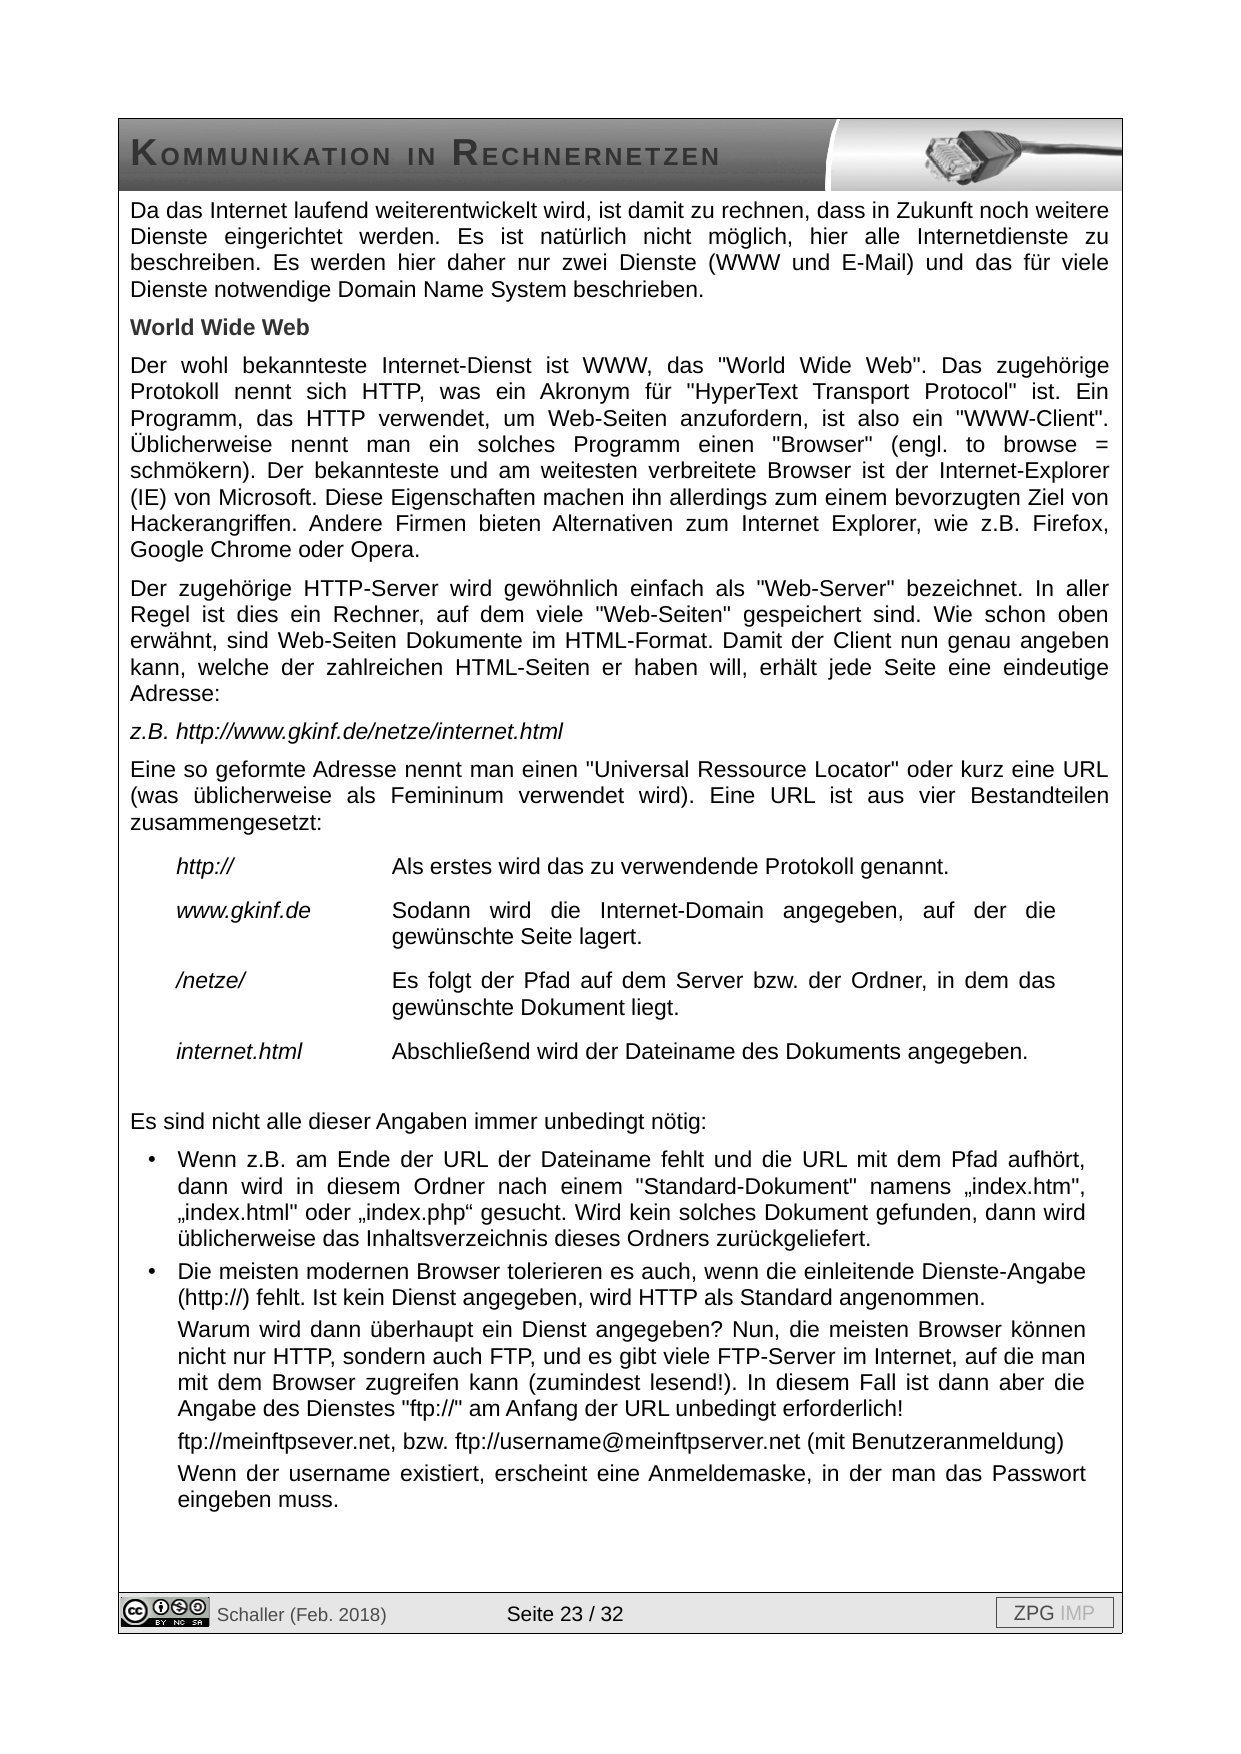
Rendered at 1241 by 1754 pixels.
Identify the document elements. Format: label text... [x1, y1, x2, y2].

text Der zugehörige HTTP-Server wird gewöhnlich einfach als "Web-Server" bezeichnet. In aller Regel ist dies ein Rechner, auf dem viele "Web-Seiten" gespeichert sind. Wie schon oben erwähnt, sind Web-Seiten Dokumente im HTML-Format. Damit der Client nun genau angeben kann, welche der zahlreichen HTML-Seiten er haben will, erhält jede Seite eine eindeutige Adresse: [130, 574, 1110, 706]
picture [120, 1597, 210, 1627]
list Wenn z.B. am Ende der URL der Dateiname fehlt und die URL mit dem Pfad aufhört, dann wird in diesem Ordner nach einem "Standard-Dokument" namens „index.htm", „index.html" oder „index.php“ gesucht. Wird kein solches Dokument gefunden, dann wird üblicherweise das Inhaltsverzeichnis dieses Ordners zurückgeliefert. [148, 1146, 1087, 1252]
text Der wohl bekannteste Internet-Dienst ist WWW, das "World Wide Web". Das zugehörige Protokoll nennt sich HTTP, was ein Akronym für "HyperText Transport Protocol" ist. Ein Programm, das HTTP verwendet, um Web-Seiten anzufordern, ist also ein "WWW-Client". Üblicherweise nennt man ein solches Programm einen "Browser" (engl. to browse = schmökern). Der bekannteste und am weitesten verbreitete Browser ist der Internet-Explorer (IE) von Microsoft. Diese Eigenschaften machen ihn allerdings zum einem bevorzugten Ziel von Hackerangriffen. Andere Firmen bieten Alternativen zum Internet Explorer, wie z.B. Firefox, Google Chrome oder Opera. [130, 352, 1110, 563]
list Die meisten modernen Browser tolerieren es auch, wenn die einleitende Dienste-Angabe (http://) fehlt. Ist kein Dienst angegeben, wird HTTP als Standard angenommen. [148, 1258, 1087, 1310]
table_cell Abschließend wird der Dateiname des Dokuments angegeben. [334, 1032, 1068, 1076]
text Es sind nicht alle dieser Angaben immer unbedingt nötig: [130, 1082, 1110, 1134]
list Warum wird dann überhaupt ein Dienst angegeben? Nun, die meisten Browser können nicht nur HTTP, sondern auch FTP, und es gibt viele FTP-Server im Internet, auf die man mit dem Browser zugreifen kann (zumindest lesend!). In diesem Fall ist dann aber die Angabe des Dienstes "ftp://" am Anfang der URL unbedingt erforderlich! [148, 1316, 1087, 1422]
table_cell www.gkinf.de [119, 891, 334, 961]
table_header http:// [119, 847, 334, 891]
table_cell internet.html [119, 1032, 334, 1076]
picture [119, 119, 1122, 191]
text z.B. http://www.gkinf.de/netze/internet.html [130, 718, 1110, 744]
list ftp://meinftpsever.net, bzw. ftp://username@meinftpserver.net (mit Benutzeranmeldung) [148, 1428, 1087, 1454]
table_cell /netze/ [119, 961, 334, 1032]
table_cell Es folgt der Pfad auf dem Server bzw. der Ordner, in dem das gewünschte Dokument liegt. [334, 961, 1068, 1032]
table_header Als erstes wird das zu verwendende Protokoll genannt. [334, 847, 1068, 891]
table_cell Sodann wird die Internet-Domain angegeben, auf der die gewünschte Seite lagert. [334, 891, 1068, 961]
text World Wide Web [130, 314, 1110, 340]
list Wenn der username existiert, erscheint eine Anmeldemaske, in der man das Passwort eingeben muss. [148, 1460, 1087, 1513]
text Da das Internet laufend weiterentwickelt wird, ist damit zu rechnen, dass in Zukunft noch weitere Dienste eingerichtet werden. Es ist natürlich nicht möglich, hier alle Internetdienste zu beschreiben. Es werden hier daher nur zwei Dienste (WWW und E-Mail) und das für viele Dienste notwendige Domain Name System beschrieben. [130, 197, 1110, 302]
text Eine so geformte Adresse nennt man einen "Universal Ressource Locator" oder kurz eine URL (was üblicherweise als Femininum verwendet wird). Eine URL ist aus vier Bestandteilen zusammengesetzt: [130, 756, 1110, 835]
